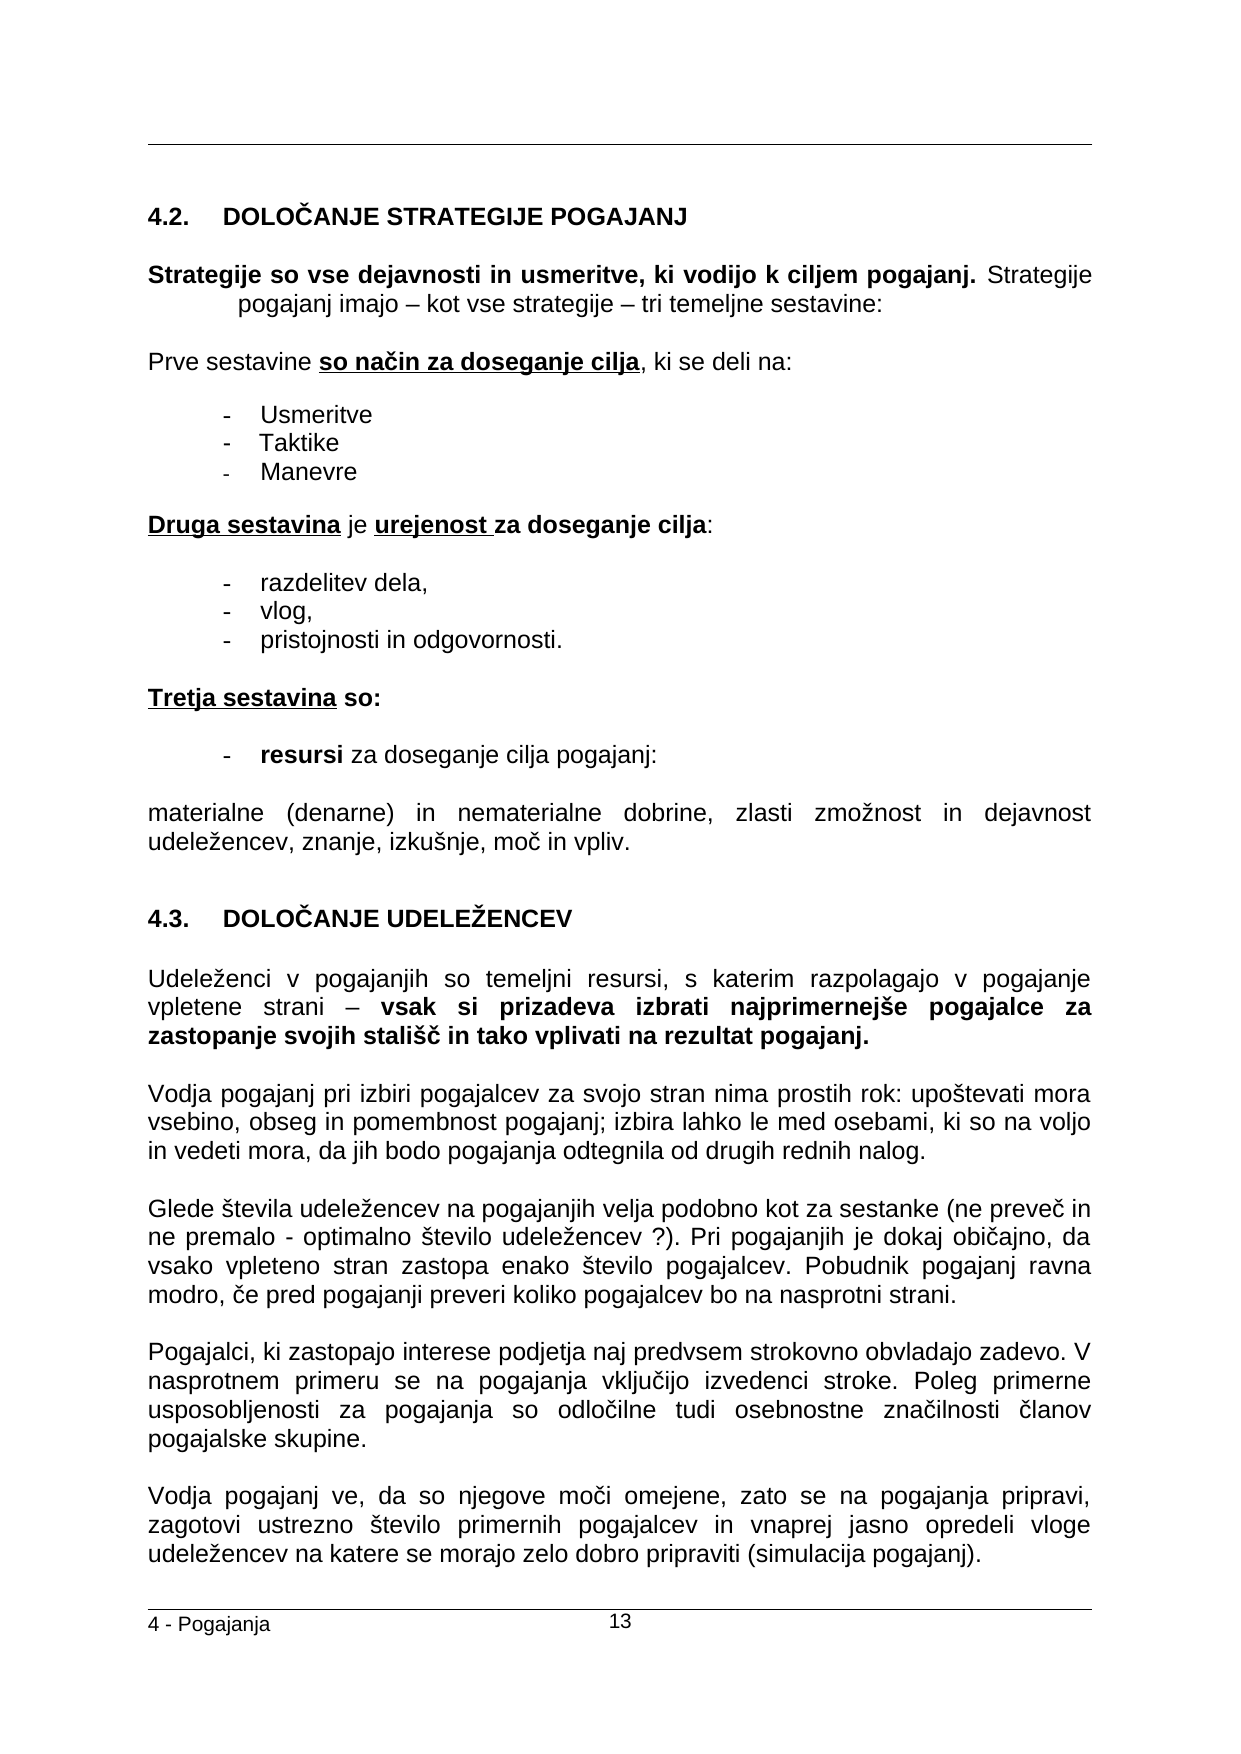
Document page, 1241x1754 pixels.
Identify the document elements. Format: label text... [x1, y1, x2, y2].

text materialne (denarne) in nematerialne dobrine, zlasti zmožnost in dejavnost udeležencev, znanje, izkušnje, moč in vpliv. [148, 798, 1092, 855]
text Druga sestavina je urejenost za doseganje cilja: [148, 510, 1092, 539]
list Manevre [223, 457, 1092, 486]
list razdelitev dela, [223, 567, 1092, 596]
list resursi za doseganje cilja pogajanj: [223, 740, 1092, 769]
text Pogajalci, ki zastopajo interese podjetja naj predvsem strokovno obvladajo zadevo. V nasprotnem primeru se na pogajanja vključijo izvedenci stroke. Poleg primerne usposobljenosti za pogajanja so odločilne tudi osebnostne značilnosti članov pogajalske skupine. [148, 1337, 1092, 1452]
text Vodja pogajanj ve, da so njegove moči omejene, zato se na pogajanja pripravi, zagotovi ustrezno število primernih pogajalcev in vnaprej jasno opredeli vloge udeležencev na katere se morajo zelo dobro pripraviti (simulacija pogajanj). [148, 1481, 1092, 1567]
text Glede števila udeležencev na pogajanjih velja podobno kot za sestanke (ne preveč in ne premalo - optimalno število udeležencev ?). Pri pogajanjih je dokaj običajno, da vsako vpleteno stran zastopa enako število pogajalcev. Pobudnik pogajanj ravna modro, če pred pogajanji preveri koliko pogajalcev bo na nasprotni strani. [148, 1193, 1092, 1308]
list Usmeritve [223, 399, 1092, 428]
list vlog, [223, 596, 1092, 625]
text - Taktike [223, 428, 1092, 457]
subtitle Strategije so vse dejavnosti in usmeritve, ki vodijo k ciljem pogajanj. Strategije pogajanj imajo – kot vse strategije – tri temeljne sestavine: [148, 261, 1092, 318]
subtitle DOLOČANJE STRATEGIJE POGAJANJ [148, 201, 1092, 230]
text Udeleženci v pogajanjih so temeljni resursi, s katerim razpolagajo v pogajanje vpletene strani – vsak si prizadeva izbrati najprimernejše pogajalce za zastopanje svojih stališč in tako vplivati na rezultat pogajanj. [148, 963, 1092, 1050]
text Vodja pogajanj pri izbiri pogajalcev za svojo stran nima prostih rok: upoštevati mora vsebino, obseg in pomembnost pogajanj; izbira lahko le med osebami, ki so na voljo in vedeti mora, da jih bodo pogajanja odtegnila od drugih rednih nalog. [148, 1078, 1092, 1165]
text Prve sestavine so način za doseganje cilja, ki se deli na: [148, 347, 1092, 376]
subtitle DOLOČANJE UDELEŽENCEV [148, 904, 1092, 933]
text Tretja sestavina so: [148, 683, 1092, 712]
list pristojnosti in odgovornosti. [223, 625, 1092, 654]
